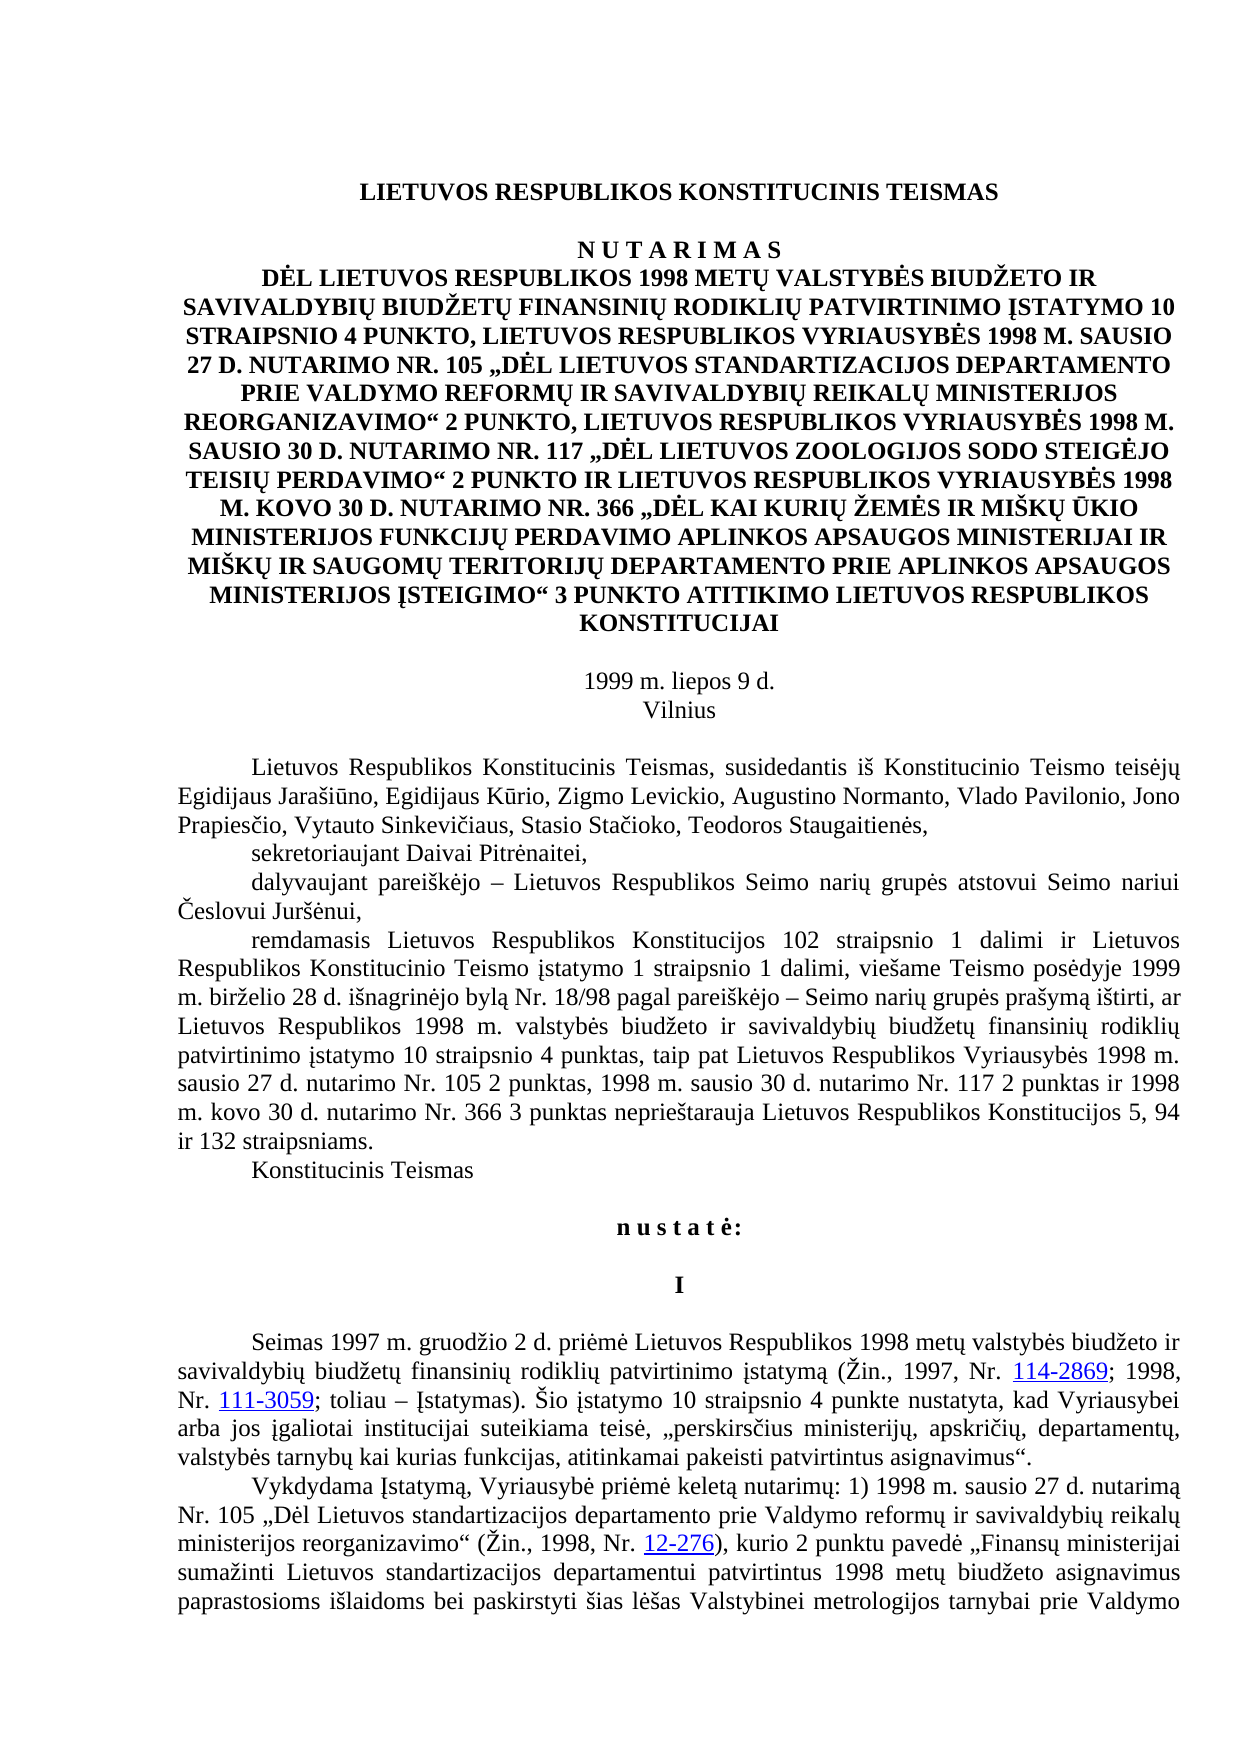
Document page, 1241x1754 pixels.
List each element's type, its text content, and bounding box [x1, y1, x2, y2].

text 1999 m. liepos 9 d. [177, 666, 1181, 695]
text LIETUVOS RESPUBLIKOS KONSTITUCINIS TEISMAS [177, 177, 1181, 206]
text Lietuvos Respublikos Konstitucinis Teismas, susidedantis iš Konstitucinio Teismo teisėjų Egidijaus Jarašiūno, Egidijaus Kūrio, Zigmo Levickio, Augustino Normanto, Vlado Pavilonio, Jono Prapiesčio, Vytauto Sinkevičiaus, Stasio Stačioko, Teodoros Staugaitienės, [177, 752, 1181, 838]
text sekretoriaujant Daivai Pitrėnaitei, [177, 838, 1181, 867]
text Vykdydama Įstatymą, Vyriausybė priėmė keletą nutarimų: 1) 1998 m. sausio 27 d. nutarimą Nr. 105 „Dėl Lietuvos standartizacijos departamento prie Valdymo reformų ir savivaldybių reikalų ministerijos reorganizavimo“ (Žin., 1998, Nr. 12-276), kurio 2 punktu pavedė „Finansų ministerijai sumažinti Lietuvos standartizacijos departamentui patvirtintus 1998 metų biudžeto asignavimus paprastosioms išlaidoms bei paskirstyti šias lėšas Valstybinei metrologijos tarnybai prie Valdymo [177, 1471, 1181, 1615]
text nustatė: [177, 1212, 1181, 1241]
text remdamasis Lietuvos Respublikos Konstitucijos 102 straipsnio 1 dalimi ir Lietuvos Respublikos Konstitucinio Teismo įstatymo 1 straipsnio 1 dalimi, viešame Teismo posėdyje 1999 m. birželio 28 d. išnagrinėjo bylą Nr. 18/98 pagal pareiškėjo – Seimo narių grupės prašymą ištirti, ar Lietuvos Respublikos 1998 m. valstybės biudžeto ir savivaldybių biudžetų finansinių rodiklių patvirtinimo įstatymo 10 straipsnio 4 punktas, taip pat Lietuvos Respublikos Vyriausybės 1998 m. sausio 27 d. nutarimo Nr. 105 2 punktas, 1998 m. sausio 30 d. nutarimo Nr. 117 2 punktas ir 1998 m. kovo 30 d. nutarimo Nr. 366 3 punktas neprieštarauja Lietuvos Respublikos Konstitucijos 5, 94 ir 132 straipsniams. [177, 925, 1181, 1155]
text Vilnius [177, 695, 1181, 723]
text Konstitucinis Teismas [177, 1155, 1181, 1183]
text I [177, 1270, 1181, 1298]
text dalyvaujant pareiškėjo – Lietuvos Respublikos Seimo narių grupės atstovui Seimo nariui Česlovui Juršėnui, [177, 867, 1181, 925]
text N U T A R I M A S [177, 235, 1181, 263]
text DĖL LIETUVOS RESPUBLIKOS 1998 METŲ VALSTYBĖS BIUDŽETO IR SAVIVALDYBIŲ BIUDŽETŲ FINANSINIŲ RODIKLIŲ PATVIRTINIMO ĮSTATYMO 10 STRAIPSNIO 4 PUNKTO, LIETUVOS RESPUBLIKOS VYRIAUSYBĖS 1998 M. SAUSIO 27 D. NUTARIMO NR. 105 „DĖL LIETUVOS STANDARTIZACIJOS DEPARTAMENTO PRIE VALDYMO REFORMŲ IR SAVIVALDYBIŲ REIKALŲ MINISTERIJOS REORGANIZAVIMO“ 2 PUNKTO, LIETUVOS RESPUBLIKOS VYRIAUSYBĖS 1998 M. SAUSIO 30 D. NUTARIMO NR. 117 „DĖL LIETUVOS ZOOLOGIJOS SODO STEIGĖJO TEISIŲ PERDAVIMO“ 2 PUNKTO IR LIETUVOS RESPUBLIKOS VYRIAUSYBĖS 1998 M. KOVO 30 D. NUTARIMO NR. 366 „DĖL KAI KURIŲ ŽEMĖS IR MIŠKŲ ŪKIO MINISTERIJOS FUNKCIJŲ PERDAVIMO APLINKOS APSAUGOS MINISTERIJAI IR MIŠKŲ IR SAUGOMŲ TERITORIJŲ DEPARTAMENTO PRIE APLINKOS APSAUGOS MINISTERIJOS ĮSTEIGIMO“ 3 PUNKTO ATITIKIMO LIETUVOS RESPUBLIKOS KONSTITUCIJAI [177, 263, 1181, 637]
text Seimas 1997 m. gruodžio 2 d. priėmė Lietuvos Respublikos 1998 metų valstybės biudžeto ir savivaldybių biudžetų finansinių rodiklių patvirtinimo įstatymą (Žin., 1997, Nr. 114-2869; 1998, Nr. 111-3059; toliau – Įstatymas). Šio įstatymo 10 straipsnio 4 punkte nustatyta, kad Vyriausybei arba jos įgaliotai institucijai suteikiama teisė, „perskirsčius ministerijų, apskričių, departamentų, valstybės tarnybų kai kurias funkcijas, atitinkamai pakeisti patvirtintus asignavimus“. [177, 1327, 1181, 1471]
